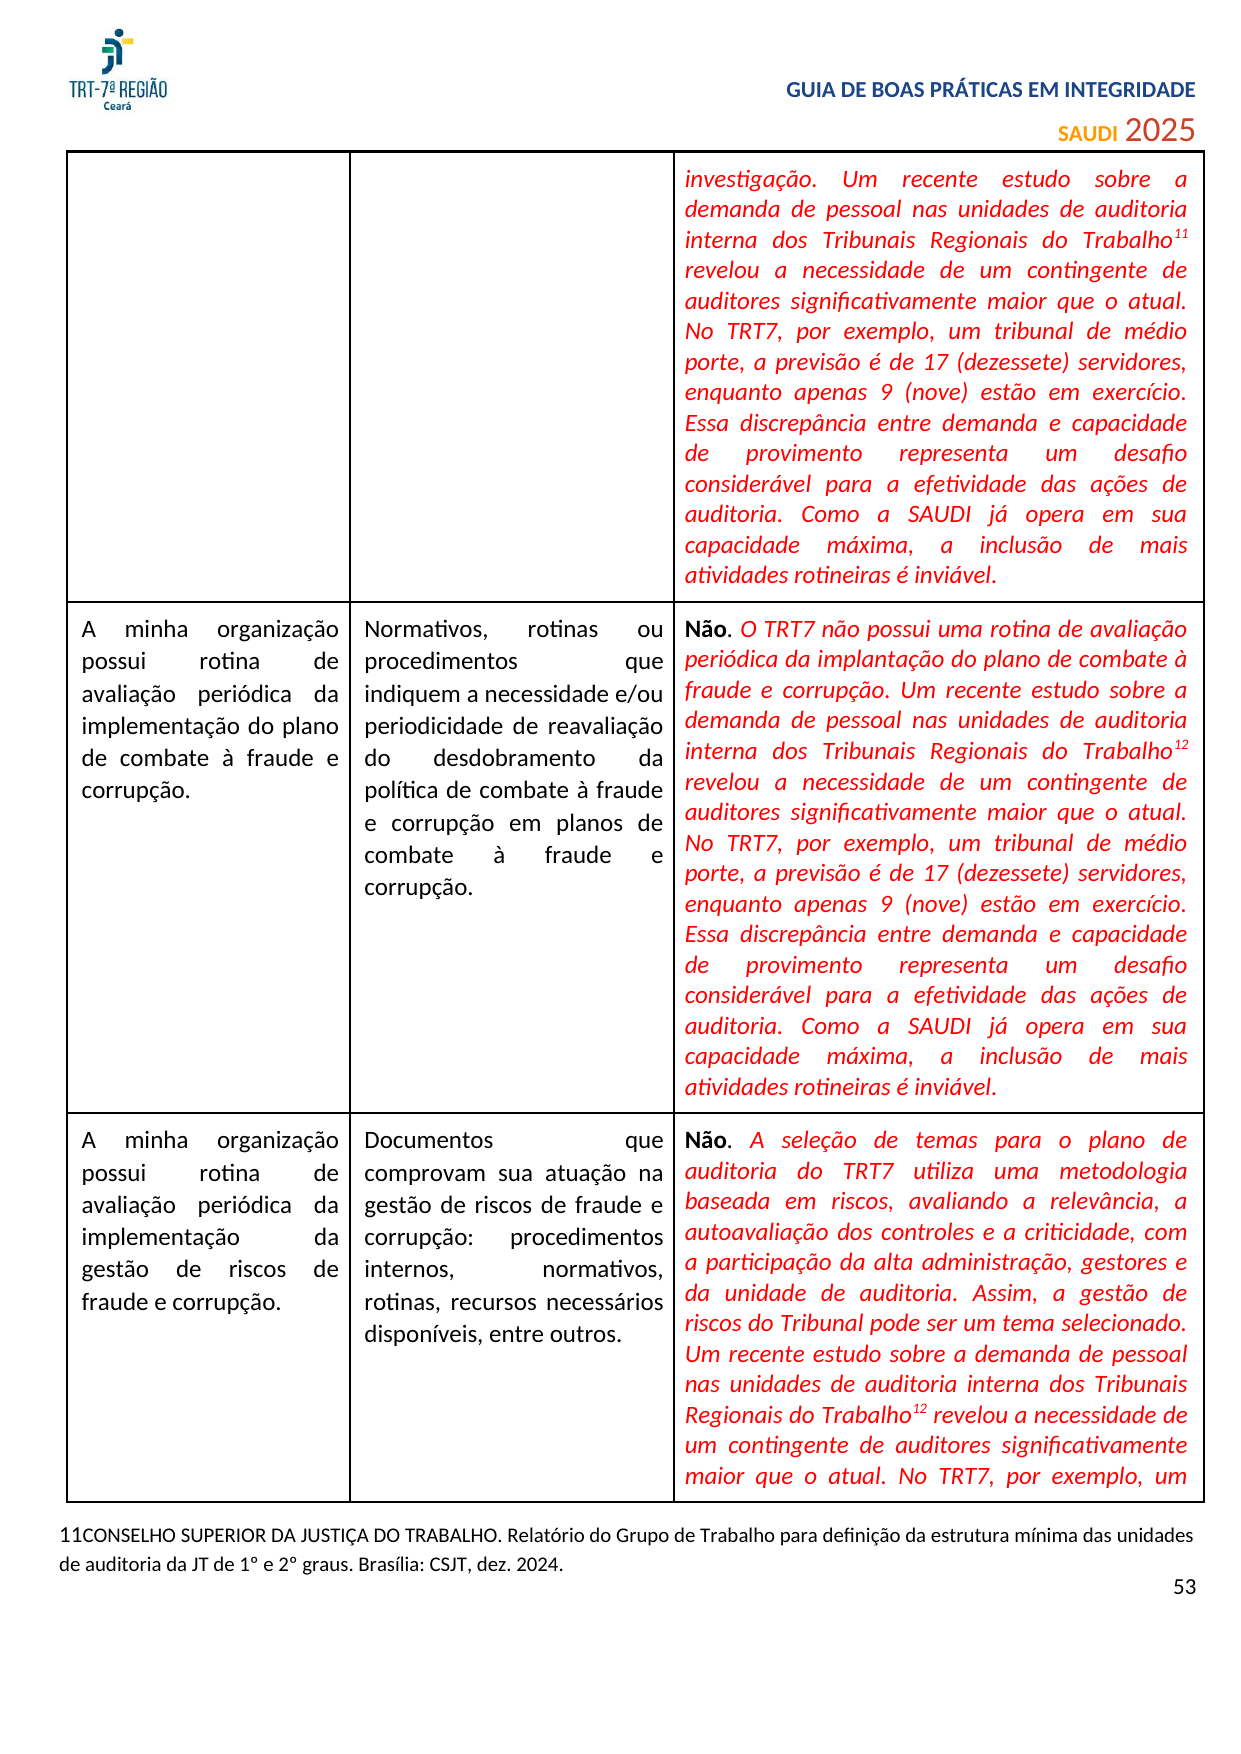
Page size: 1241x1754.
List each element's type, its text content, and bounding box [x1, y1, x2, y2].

table_cell [68, 153, 349, 601]
table_cell A minha organização possui rotina de avaliação periódica da implementação do plano de combate à fraude e corrupção. [68, 603, 349, 1112]
table_cell Não. O TRT7 não possui uma rotina de avaliação periódica da implantação do plano de combate à fraude e corrupção. Um recente estudo sobre a demanda de pessoal nas unidades de auditoria interna dos Tribunais Regionais do Trabalho12 revelou a necessidade de um contingente de auditores significativamente maior que o atual. No TRT7, por exemplo, um tribunal de médio porte, a previsão é de 17 (dezessete) servidores, enquanto apenas 9 (nove) estão em exercício. Essa discrepância entre demanda e capacidade de provimento representa um desafio considerável para a efetividade das ações de auditoria. Como a SAUDI já opera em sua capacidade máxima, a inclusão de mais atividades rotineiras é inviável. [675, 603, 1203, 1112]
table_cell [351, 153, 673, 601]
table_cell Normativos, rotinas ou procedimentos que indiquem a necessidade e/ou periodicidade de reavaliação do desdobramento da política de combate à fraude e corrupção em planos de combate à fraude e corrupção. [351, 603, 673, 1112]
picture [58, 18, 175, 119]
table_cell Não. A seleção de temas para o plano de auditoria do TRT7 utiliza uma metodologia baseada em riscos, avaliando a relevância, a autoavaliação dos controles e a criticidade, com a participação da alta administração, gestores e da unidade de auditoria. Assim, a gestão de riscos do Tribunal pode ser um tema selecionado. Um recente estudo sobre a demanda de pessoal nas unidades de auditoria interna dos Tribunais Regionais do Trabalho12 revelou a necessidade de um contingente de auditores significativamente maior que o atual. No TRT7, por exemplo, um [675, 1114, 1203, 1501]
table_cell A minha organização possui rotina de avaliação periódica da implementação da gestão de riscos de fraude e corrupção. [68, 1114, 349, 1501]
table_cell investigação. Um recente estudo sobre a demanda de pessoal nas unidades de auditoria interna dos Tribunais Regionais do Trabalho revelou a necessidade de um contingente de auditores significativamente maior que o atual. No TRT7, por exemplo, um tribunal de médio porte, a previsão é de 17 (dezessete) servidores, enquanto apenas 9 (nove) estão em exercício. Essa discrepância entre demanda e capacidade de provimento representa um desafio considerável para a efetividade das ações de auditoria. Como a SAUDI já opera em sua capacidade máxima, a inclusão de mais atividades rotineiras é inviável. [675, 153, 1203, 601]
table_cell Documentos que comprovam sua atuação na gestão de riscos de fraude e corrupção: procedimentos internos, normativos, rotinas, recursos necessários disponíveis, entre outros. [351, 1114, 673, 1501]
